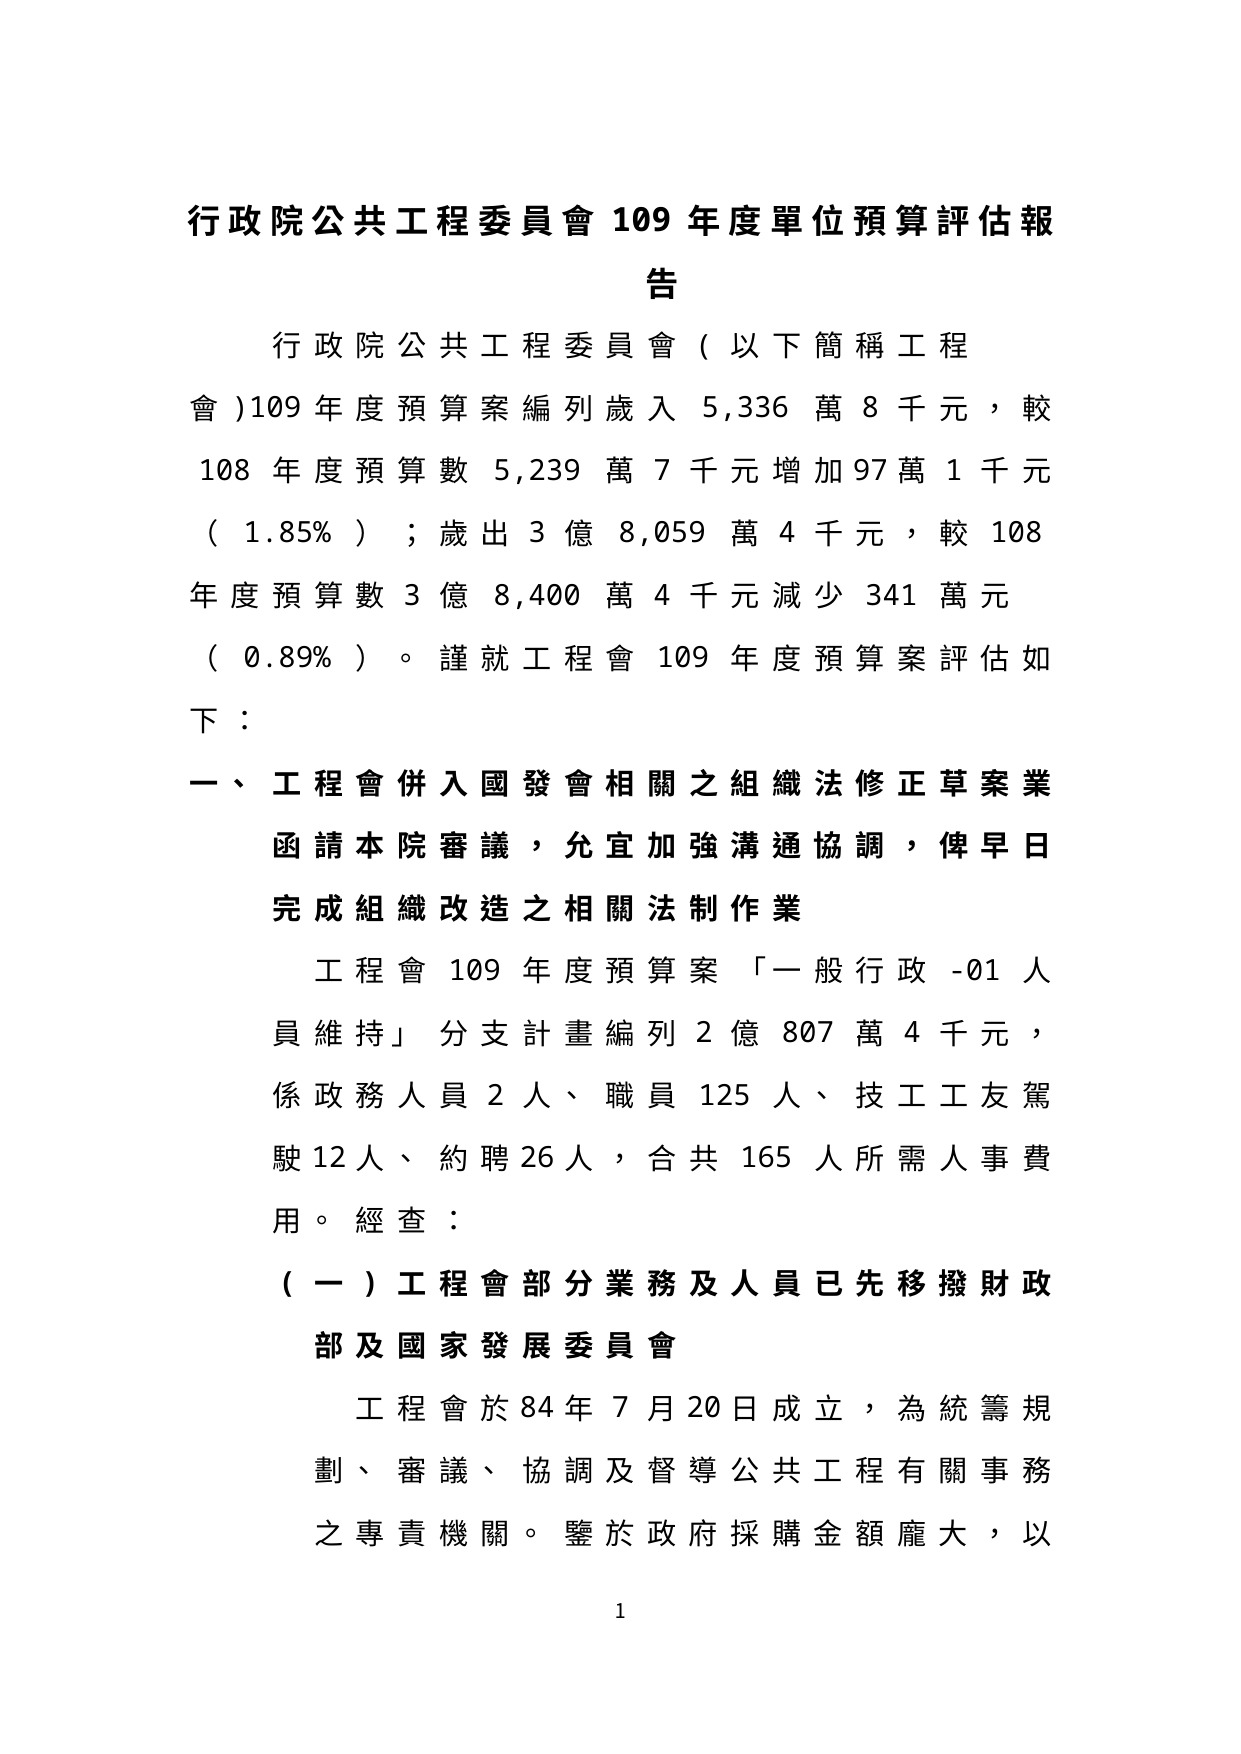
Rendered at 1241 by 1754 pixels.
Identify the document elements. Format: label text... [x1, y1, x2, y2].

text (一)工程會部分業務及人員已先移撥財政部及國家發展委員會 [242, 1240, 1058, 1365]
text 一、工程會併入國發會相關之組織法修正草案業函請本院審議，允宜加強溝通協調，俾早日完成組織改造之相關法制作業 [183, 740, 1058, 927]
text 行政院公共工程委員會109年度單位預算評估報告 [183, 177, 1058, 302]
text 工程會109年度預算案「一般行政-01人員維持」分支計畫編列2億807萬4千元，係政務人員2人、職員125人、技工工友駕駛12人、約聘26人，合共165人所需人事費用。經查： [242, 927, 1058, 1240]
text 工程會於84年7月20日成立，為統籌規劃、審議、協調及督導公共工程有關事務之專責機關。鑒於政府採購金額龐大，以 [271, 1365, 1058, 1552]
text 行政院公共工程委員會(以下簡稱工程會)109年度預算案編列歲入5,336萬8千元，較108年度預算數5,239萬7千元增加97萬1千元（1.85%）；歲出3億8,059萬4千元，較108年度預算數3億8,400萬4千元減少341萬元（0.89%）。謹就工程會109年度預算案評估如下： [183, 302, 1058, 740]
